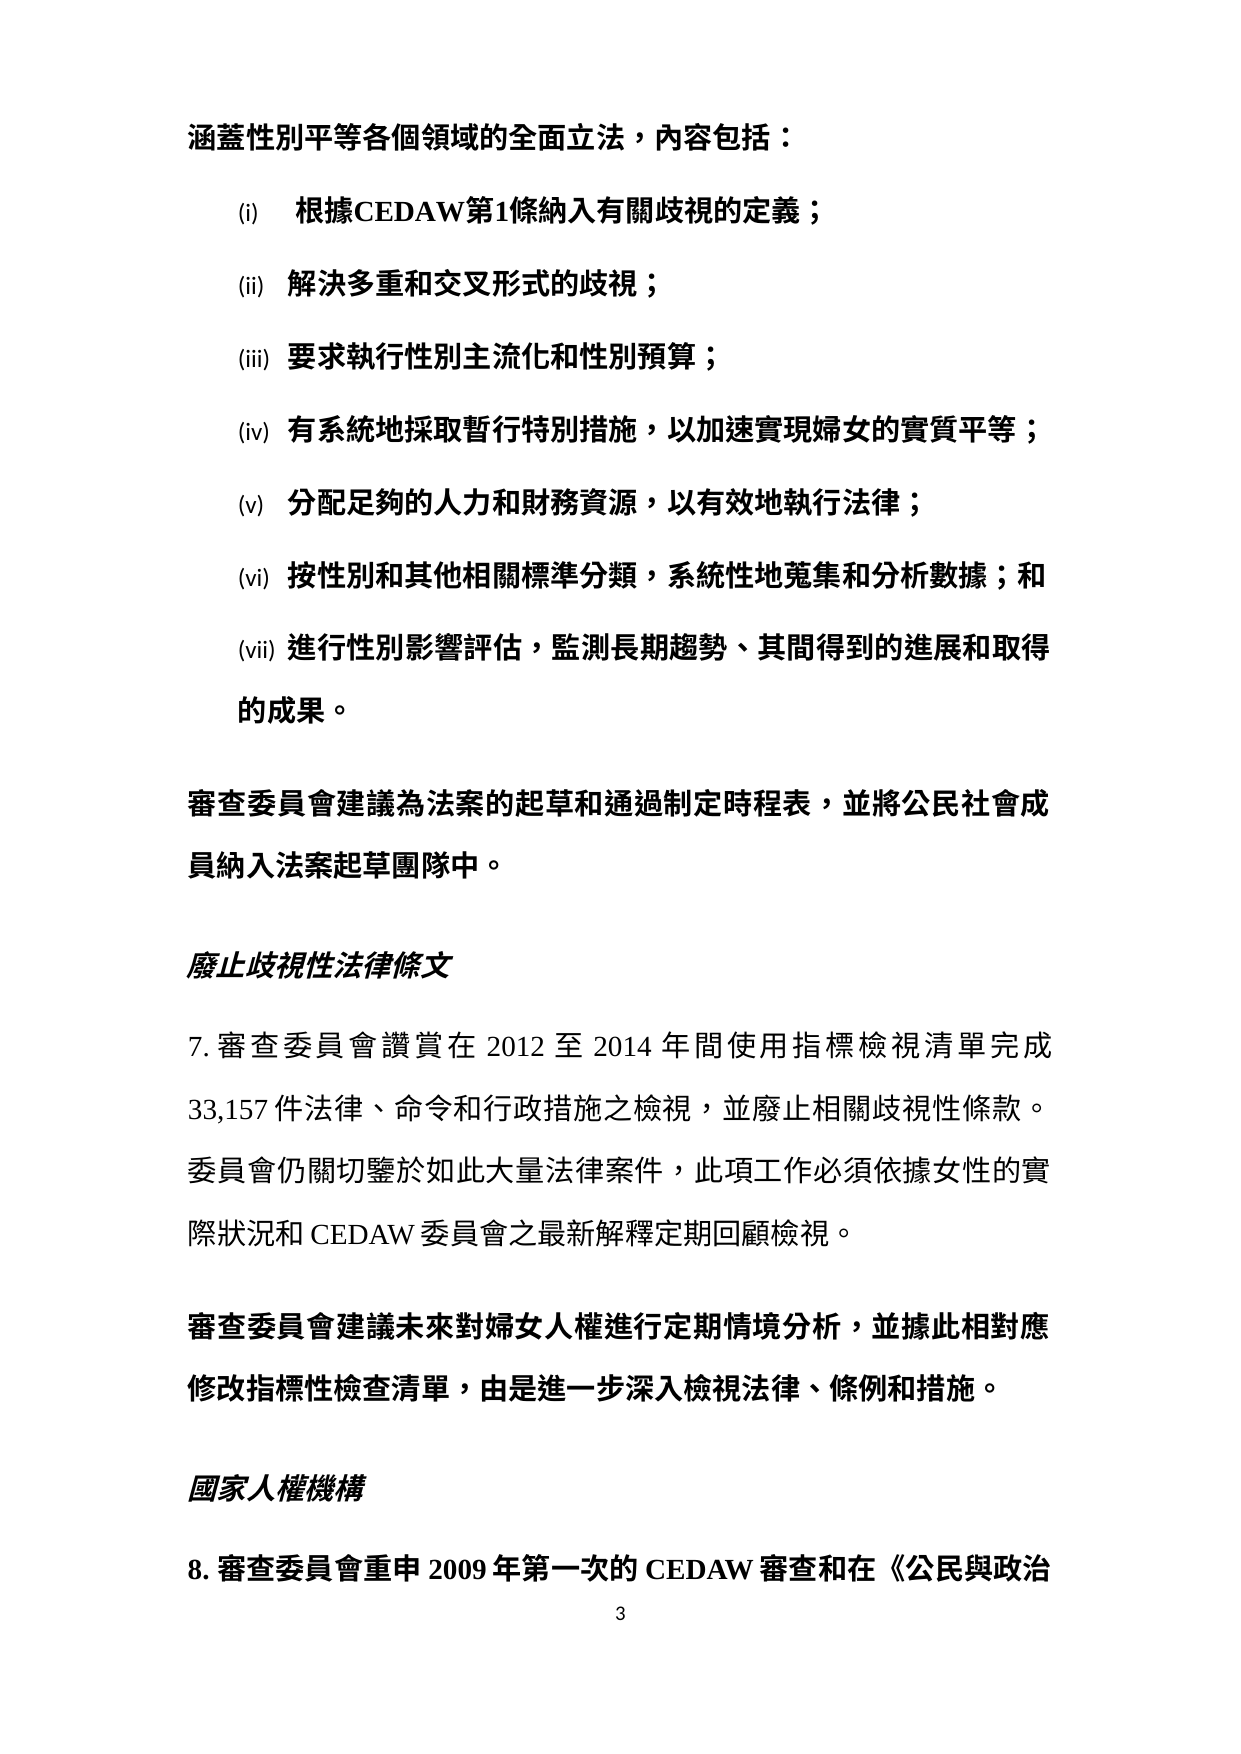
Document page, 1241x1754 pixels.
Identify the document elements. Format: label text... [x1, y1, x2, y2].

list 根據CEDAW第1條納入有關歧視的定義； [238, 167, 1053, 229]
text 審查委員會建議為法案的起草和通過制定時程表，並將公民社會成員納入法案起草團隊中。 [187, 760, 1053, 885]
text 8. 審查委員會重申2009年第一次的CEDAW審查和在《公民與政治 [187, 1525, 1053, 1588]
text 國家人權機構 [187, 1445, 1053, 1508]
text 廢止歧視性法律條文 [186, 922, 1053, 985]
list 有系統地採取暫行特別措施，以加速實現婦女的實質平等； [238, 386, 1053, 448]
text 審查委員會建議未來對婦女人權進行定期情境分析，並據此相對應修改指標性檢查清單，由是進一步深入檢視法律、條例和措施。 [187, 1283, 1053, 1408]
list 按性別和其他相關標準分類，系統性地蒐集和分析數據；和 [238, 532, 1053, 594]
list 進行性別影響評估，監測長期趨勢、其間得到的進展和取得的成果。 [238, 604, 1053, 729]
list 審查委員會讚賞在2012至2014年間使用指標檢視清單完成33,157件法律、命令和行政措施之檢視，並廢止相關歧視性條款。委員會仍關切鑒於如此大量法律案件，此項工作必須依據女性的實際狀況和CEDAW委員會之最新解釋定期回顧檢視。 [188, 1002, 1053, 1252]
list 分配足夠的人力和財務資源，以有效地執行法律； [238, 459, 1053, 521]
list 要求執行性別主流化和性別預算； [238, 313, 1053, 375]
list 解決多重和交叉形式的歧視； [238, 240, 1053, 302]
text 涵蓋性別平等各個領域的全面立法，內容包括： [187, 94, 1053, 157]
